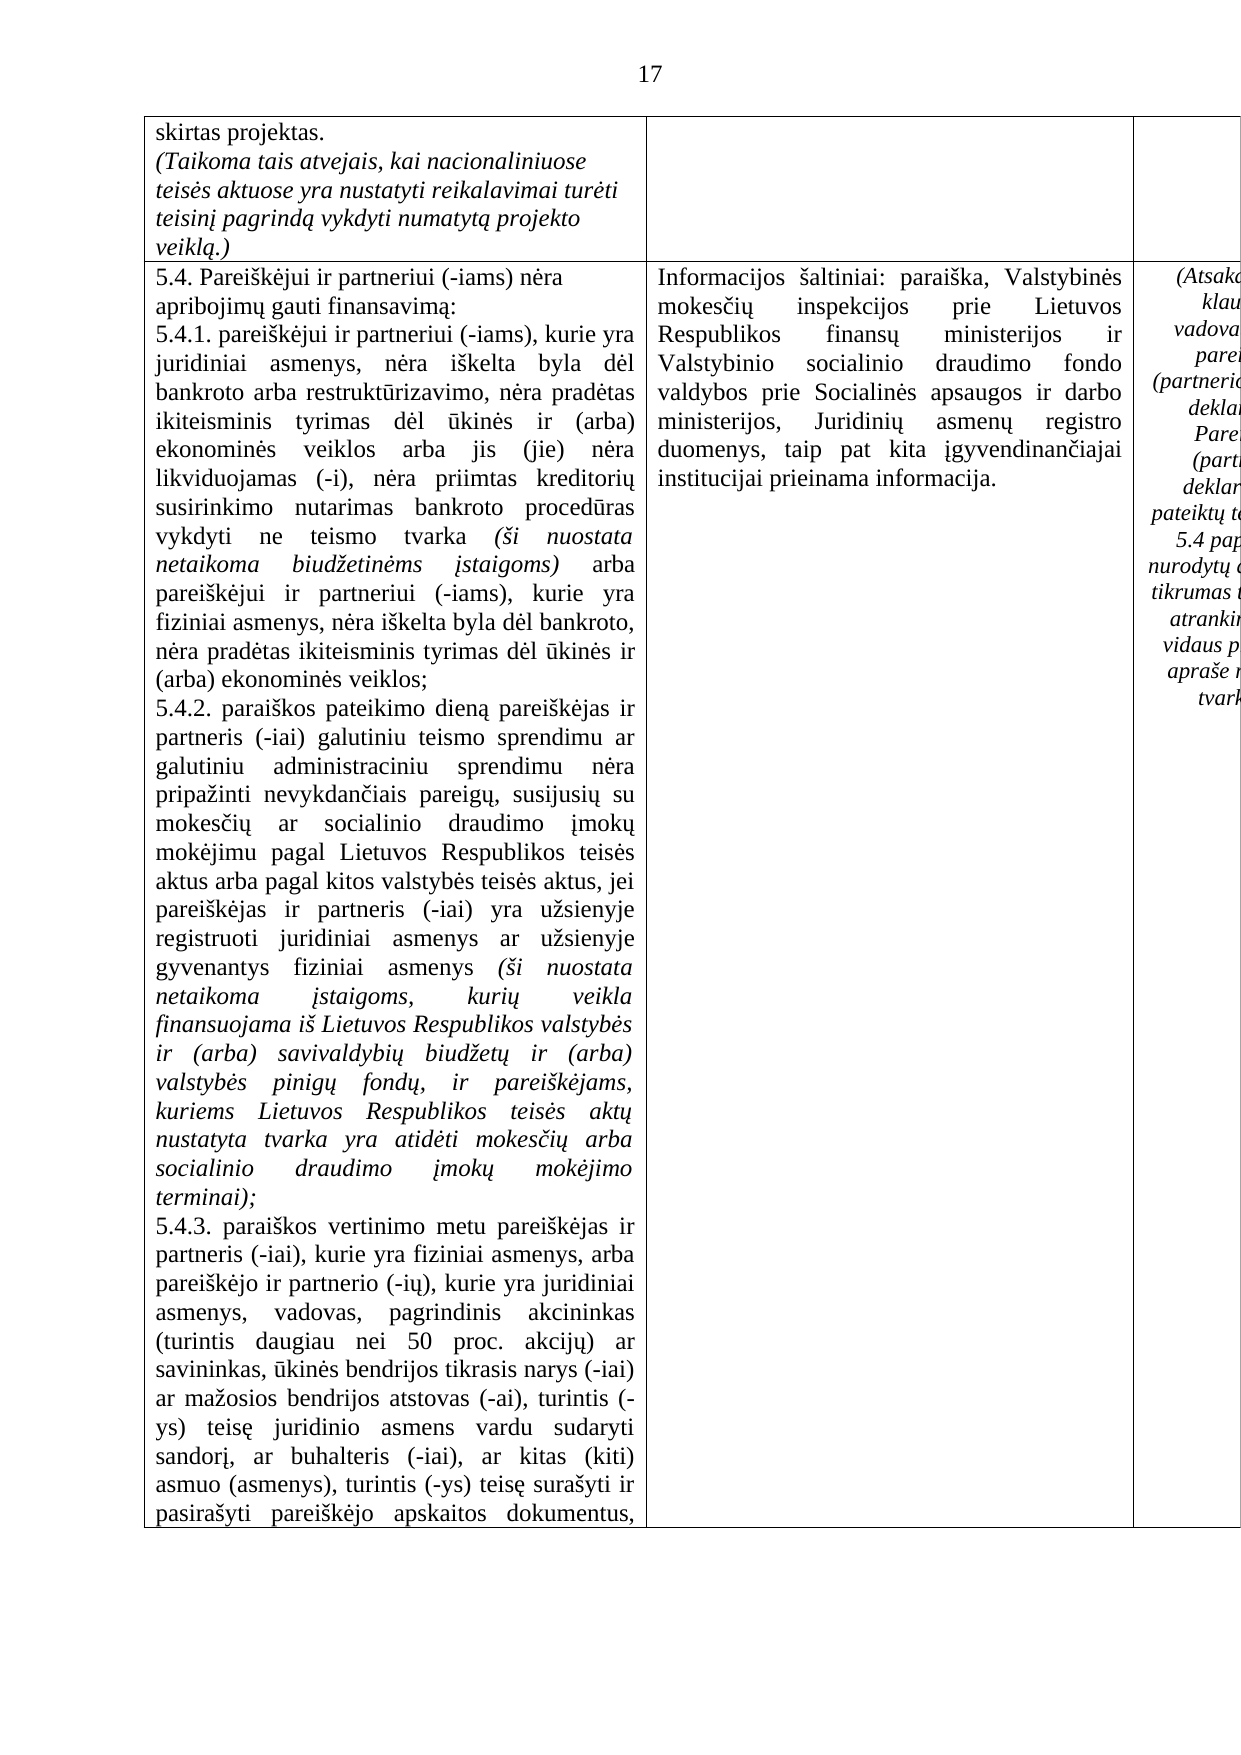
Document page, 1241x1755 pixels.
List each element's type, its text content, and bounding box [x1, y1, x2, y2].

table_cell [1134, 117, 1240, 261]
table_cell 5.4. Pareiškėjui ir partneriui (-iams) nėra apribojimų gauti finansavimą: 5.4.1. pareiškėjui ir partneriui (-iams), kurie yra juridiniai asmenys, nėra iškelta byla dėl bankroto arba restruktūrizavimo, nėra pradėtas ikiteisminis tyrimas dėl ūkinės ir (arba) ekonominės veiklos arba jis (jie) nėra likviduojamas (-i), nėra priimtas kreditorių susirinkimo nutarimas bankroto procedūras vykdyti ne teismo tvarka (ši nuostata netaikoma biudžetinėms įstaigoms) arba pareiškėjui ir partneriui (-iams), kurie yra fiziniai asmenys, nėra iškelta byla dėl bankroto, nėra pradėtas ikiteisminis tyrimas dėl ūkinės ir (arba) ekonominės veiklos; 5.4.2. paraiškos pateikimo dieną pareiškėjas ir partneris (-iai) galutiniu teismo sprendimu ar galutiniu administraciniu sprendimu nėra pripažinti nevykdančiais pareigų, susijusių su mokesčių ar socialinio draudimo įmokų mokėjimu pagal Lietuvos Respublikos teisės aktus arba pagal kitos valstybės teisės aktus, jei pareiškėjas ir partneris (-iai) yra užsienyje registruoti juridiniai asmenys ar užsienyje gyvenantys fiziniai asmenys (ši nuostata netaikoma įstaigoms, kurių veikla finansuojama iš Lietuvos Respublikos valstybės ir (arba) savivaldybių biudžetų ir (arba) valstybės pinigų fondų, ir pareiškėjams, kuriems Lietuvos Respublikos teisės aktų nustatyta tvarka yra atidėti mokesčių arba socialinio draudimo įmokų mokėjimo terminai); 5.4.3. paraiškos vertinimo metu pareiškėjas ir partneris (-iai), kurie yra fiziniai asmenys, arba pareiškėjo ir partnerio (-ių), kurie yra juridiniai asmenys, vadovas, pagrindinis akcininkas (turintis daugiau nei 50 proc. akcijų) ar savininkas, ūkinės bendrijos tikrasis narys (-iai) ar mažosios bendrijos atstovas (-ai), turintis (-ys) teisę juridinio asmens vardu sudaryti sandorį, ar buhalteris (-iai), ar kitas (kiti) asmuo (asmenys), turintis (-ys) teisę surašyti ir pasirašyti pareiškėjo apskaitos dokumentus, [145, 262, 646, 1527]
table_cell Informacijos šaltiniai: paraiška, Valstybinės mokesčių inspekcijos prie Lietuvos Respublikos finansų ministerijos ir Valstybinio socialinio draudimo fondo valdybos prie Socialinės apsaugos ir darbo ministerijos, Juridinių asmenų registro duomenys, taip pat kita įgyvendinančiajai institucijai prieinama informacija. [647, 262, 1133, 1527]
table_cell [647, 117, 1133, 261]
table_cell (Atsakant į 5.4 klausimą vadovaujamasi pareiškėjo (partnerio) pateikta deklaracija. Pareiškėjo (partnerio) deklaracijoje pateiktų teiginių dėl 5.4 papunktyje nurodytų apribojimų tikrumas tikrinamas atrankiniu būdu vidaus procedūrų apraše nustatyta tvarka.)“. [1134, 262, 1240, 1527]
table_cell skirtas projektas. (Taikoma tais atvejais, kai nacionaliniuose teisės aktuose yra nustatyti reikalavimai turėti teisinį pagrindą vykdyti numatytą projekto veiklą.) [145, 117, 646, 261]
